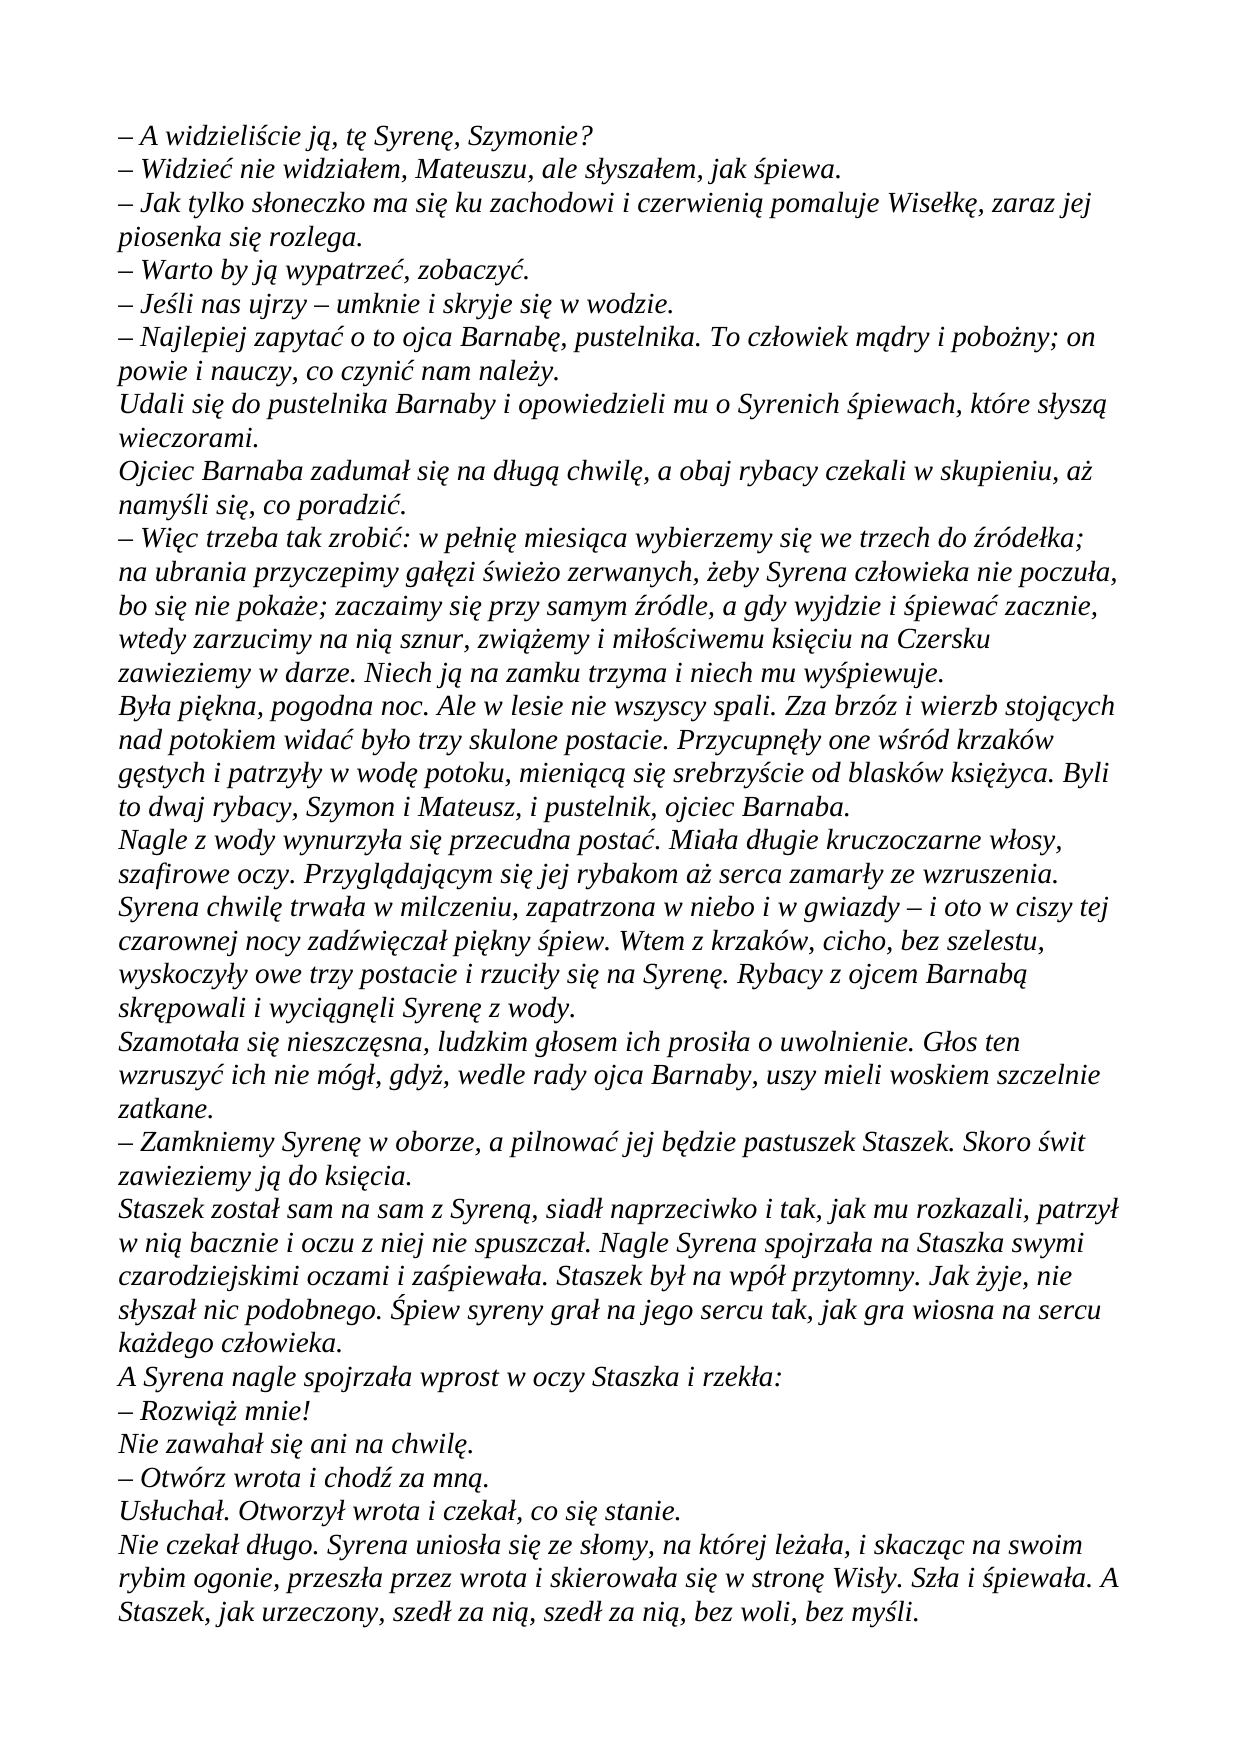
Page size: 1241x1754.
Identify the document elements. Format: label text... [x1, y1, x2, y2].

text – Najlepiej zapytać o to ojca Barnabę, pustelnika. To człowiek mądry i pobożny; on powie i nauczy, co czynić nam należy. [118, 319, 1122, 386]
text Nie zawahał się ani na chwilę. [118, 1426, 1122, 1460]
text – Zamkniemy Syrenę w oborze, a pilnować jej będzie pastuszek Staszek. Skoro świt zawieziemy ją do księcia. [118, 1124, 1122, 1191]
text – A widzieliście ją, tę Syrenę, Szymonie? [118, 118, 1122, 152]
text Była piękna, pogodna noc. Ale w lesie nie wszyscy spali. Zza brzóz i wierzb stojących nad potokiem widać było trzy skulone postacie. Przycupnęły one wśród krzaków gęstych i patrzyły w wodę potoku, mieniącą się srebrzyście od blasków księżyca. Byli to dwaj rybacy, Szymon i Mateusz, i pustelnik, ojciec Barnaba. [118, 688, 1122, 822]
text A Syrena nagle spojrzała wprost w oczy Staszka i rzekła: [118, 1359, 1122, 1393]
text – Rozwiąż mnie! [118, 1393, 1122, 1426]
text Szamotała się nieszczęsna, ludzkim głosem ich prosiła o uwolnienie. Głos ten wzruszyć ich nie mógł, gdyż, wedle rady ojca Barnaby, uszy mieli woskiem szczelnie zatkane. [118, 1024, 1122, 1124]
text Udali się do pustelnika Barnaby i opowiedzieli mu o Syrenich śpiewach, które słyszą wieczorami. [118, 386, 1122, 453]
text – Otwórz wrota i chodź za mną. [118, 1460, 1122, 1493]
text – Jeśli nas ujrzy – umknie i skryje się w wodzie. [118, 286, 1122, 319]
text – Jak tylko słoneczko ma się ku zachodowi i czerwienią pomaluje Wisełkę, zaraz jej piosenka się rozlega. [118, 185, 1122, 252]
text Usłuchał. Otworzył wrota i czekał, co się stanie. [118, 1493, 1122, 1527]
text Syrena chwilę trwała w milczeniu, zapatrzona w niebo i w gwiazdy – i oto w ciszy tej czarownej nocy zadźwięczał piękny śpiew. Wtem z krzaków, cicho, bez szelestu, wyskoczyły owe trzy postacie i rzuciły się na Syrenę. Rybacy z ojcem Barnabą skrępowali i wyciągnęli Syrenę z wody. [118, 889, 1122, 1024]
text – Warto by ją wypatrzeć, zobaczyć. [118, 252, 1122, 286]
text Nie czekał długo. Syrena uniosła się ze słomy, na której leżała, i skacząc na swoim rybim ogonie, przeszła przez wrota i skierowała się w stronę Wisły. Szła i śpiewała. A Staszek, jak urzeczony, szedł za nią, szedł za nią, bez woli, bez myśli. [118, 1527, 1122, 1627]
text Staszek został sam na sam z Syreną, siadł naprzeciwko i tak, jak mu rozkazali, patrzył w nią bacznie i oczu z niej nie spuszczał. Nagle Syrena spojrzała na Staszka swymi czarodziejskimi oczami i zaśpiewała. Staszek był na wpół przytomny. Jak żyje, nie słyszał nic podobnego. Śpiew syreny grał na jego sercu tak, jak gra wiosna na sercu każdego człowieka. [118, 1191, 1122, 1359]
text – Widzieć nie widziałem, Mateuszu, ale słyszałem, jak śpiewa. [118, 152, 1122, 185]
text – Więc trzeba tak zrobić: w pełnię miesiąca wybierzemy się we trzech do źródełka; na ubrania przyczepimy gałęzi świeżo zerwanych, żeby Syrena człowieka nie poczuła, bo się nie pokaże; zaczaimy się przy samym źródle, a gdy wyjdzie i śpiewać zacznie, wtedy zarzucimy na nią sznur, zwiążemy i miłościwemu księciu na Czersku zawieziemy w darze. Niech ją na zamku trzyma i niech mu wyśpiewuje. [118, 521, 1122, 688]
text Nagle z wody wynurzyła się przecudna postać. Miała długie kruczoczarne włosy, szafirowe oczy. Przyglądającym się jej rybakom aż serca zamarły ze wzruszenia. [118, 822, 1122, 889]
text Ojciec Barnaba zadumał się na długą chwilę, a obaj rybacy czekali w skupieniu, aż namyśli się, co poradzić. [118, 453, 1122, 521]
